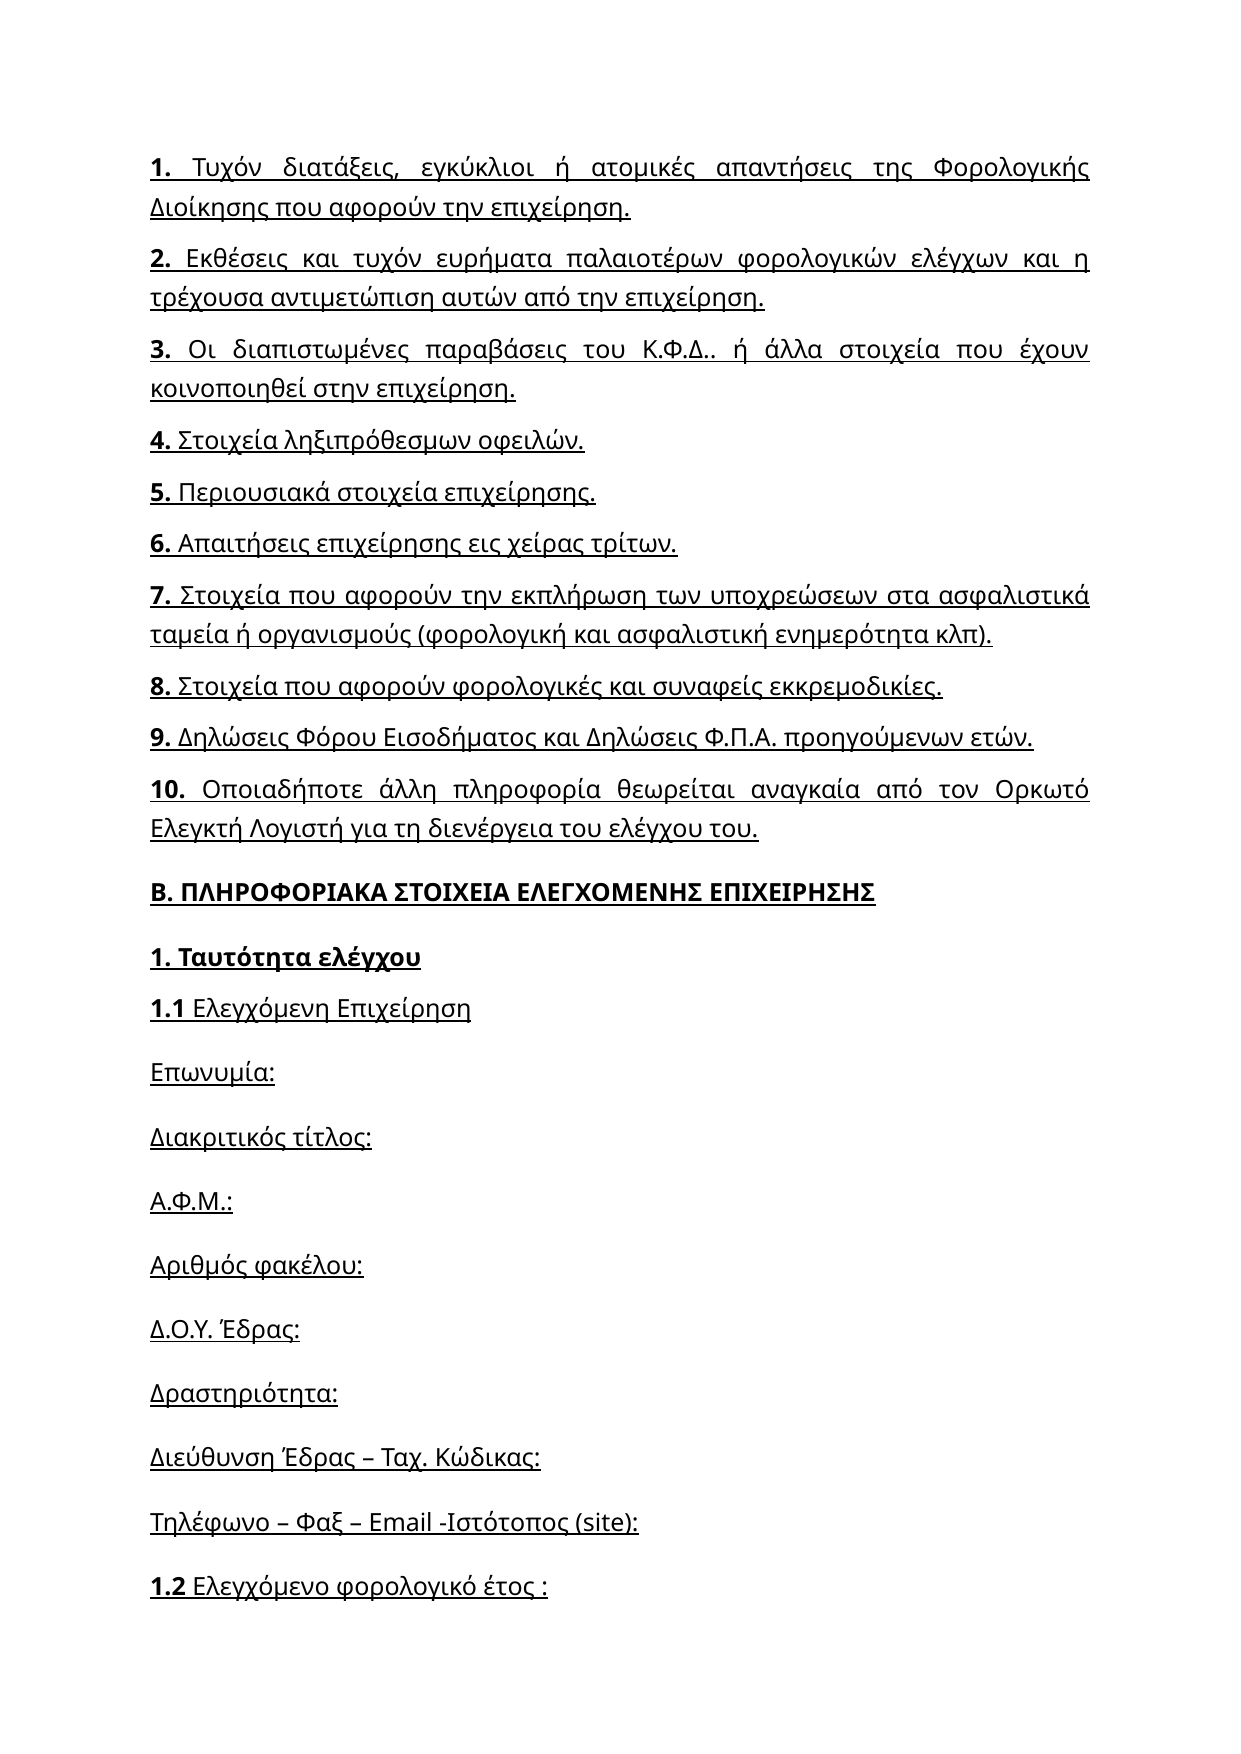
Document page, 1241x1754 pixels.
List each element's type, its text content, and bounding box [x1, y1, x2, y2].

text Αριθμός φακέλου: [150, 1247, 1090, 1282]
text 4. Στοιχεία ληξιπρόθεσμων οφειλών. [150, 422, 1090, 457]
text Διακριτικός τίτλος: [150, 1119, 1090, 1153]
text Τηλέφωνο – Φαξ – Email -Ιστότοπος (site): [150, 1504, 1090, 1538]
text Διεύθυνση Έδρας – Ταχ. Κώδικας: [150, 1440, 1090, 1474]
text Β. ΠΛΗΡΟΦΟΡΙΑΚΑ ΣΤΟΙΧΕΙΑ ΕΛΕΓΧΟΜΕΝΗΣ ΕΠΙΧΕΙΡΗΣΗΣ [150, 875, 1090, 909]
text 3. Οι διαπιστωμένες παραβάσεις του Κ.Φ.Δ.. ή άλλα στοιχεία που έχουν [150, 332, 1090, 361]
text 1. Τυχόν διατάξεις, εγκύκλιοι ή ατομικές απαντήσεις της Φορολογικής [150, 150, 1090, 179]
text 2. Εκθέσεις και τυχόν ευρήματα παλαιοτέρων φορολογικών ελέγχων και η [150, 241, 1090, 270]
text Ελεγκτή Λογιστή για τη διενέργεια του ελέγχου του. [150, 802, 1090, 845]
text Επωνυμία: [150, 1055, 1090, 1089]
text Δ.Ο.Υ. Έδρας: [150, 1312, 1090, 1346]
text κοινοποιηθεί στην επιχείρηση. [150, 362, 1090, 405]
text 9. Δηλώσεις Φόρου Εισοδήματος και Δηλώσεις Φ.Π.Α. προηγούμενων ετών. [150, 720, 1090, 754]
text 10. Οποιαδήποτε άλλη πληροφορία θεωρείται αναγκαία από τον Ορκωτό [150, 772, 1090, 801]
text 1.2 Ελεγχόμενο φορολογικό έτος : [150, 1568, 1090, 1602]
text τρέχουσα αντιμετώπιση αυτών από την επιχείρηση. [150, 272, 1090, 314]
text 1. Ταυτότητα ελέγχου [150, 939, 1090, 973]
text 6. Απαιτήσεις επιχείρησης εις χείρας τρίτων. [150, 526, 1090, 560]
text 8. Στοιχεία που αφορούν φορολογικές και συναφείς εκκρεμοδικίες. [150, 668, 1090, 702]
text 1.1 Ελεγχόμενη Επιχείρηση [150, 991, 1090, 1025]
text 7. Στοιχεία που αφορούν την εκπλήρωση των υποχρεώσεων στα ασφαλιστικά [150, 577, 1090, 606]
text 5. Περιουσιακά στοιχεία επιχείρησης. [150, 474, 1090, 508]
text Α.Φ.Μ.: [150, 1183, 1090, 1217]
text Διοίκησης που αφορούν την επιχείρηση. [150, 181, 1090, 223]
text Δραστηριότητα: [150, 1376, 1090, 1410]
text ταμεία ή οργανισμούς (φορολογική και ασφαλιστική ενημερότητα κλπ). [150, 608, 1090, 651]
